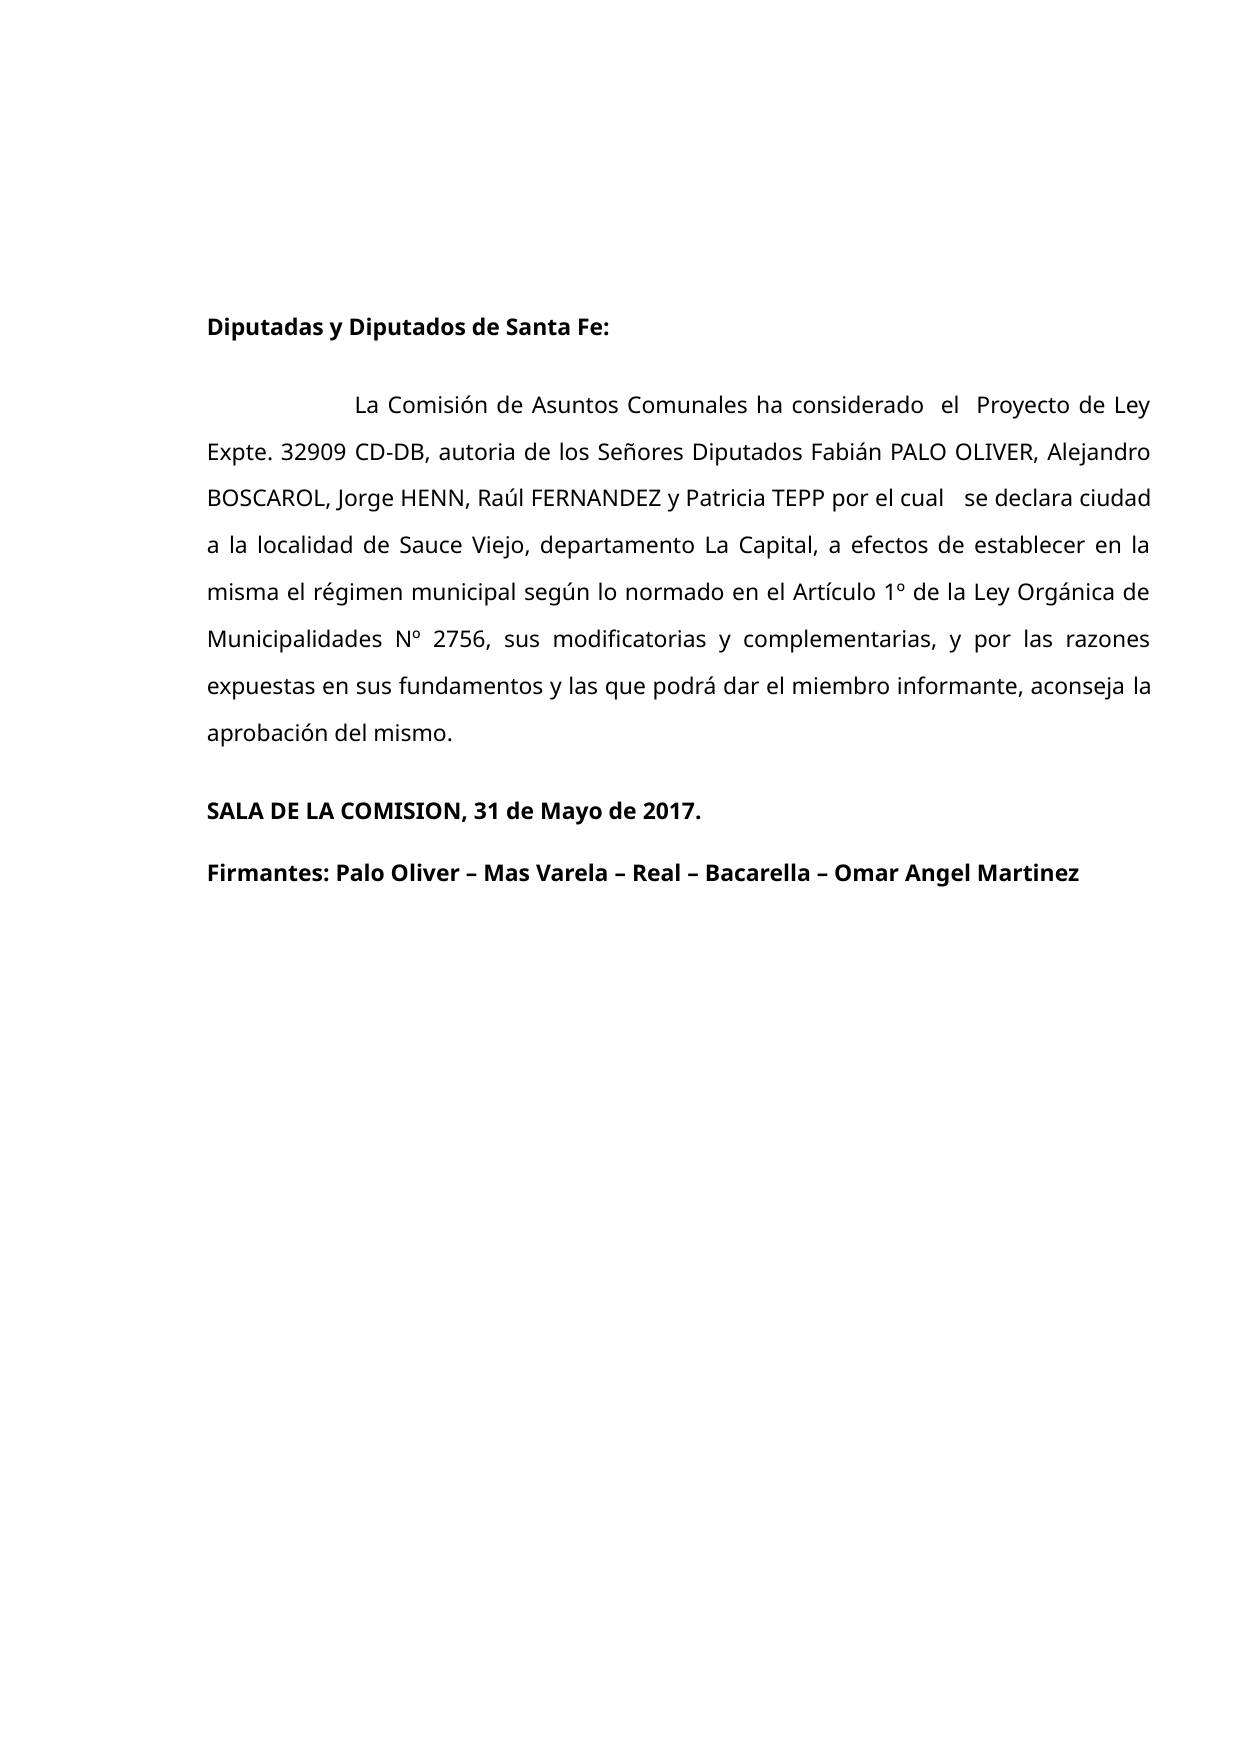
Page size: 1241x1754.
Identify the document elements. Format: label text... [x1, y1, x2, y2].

text Diputadas y Diputados de Santa Fe: [207, 311, 1152, 342]
text SALA DE LA COMISION, 31 de Mayo de 2017. [207, 795, 1152, 826]
text Firmantes: Palo Oliver – Mas Varela – Real – Bacarella – Omar Angel Martinez [207, 857, 1152, 889]
text La Comisión de Asuntos Comunales ha considerado el Proyecto de Ley Expte. 32909 CD-DB, autoria de los Señores Diputados Fabián PALO OLIVER, Alejandro BOSCAROL, Jorge HENN, Raúl FERNANDEZ y Patricia TEPP por el cual se declara ciudad a la localidad de Sauce Viejo, departamento La Capital, a efectos de establecer en la misma el régimen municipal según lo normado en el Artículo 1º de la Ley Orgánica de Municipalidades Nº 2756, sus modificatorias y complementarias, y por las razones expuestas en sus fundamentos y las que podrá dar el miembro informante, aconseja la aprobación del mismo. [207, 389, 1152, 748]
